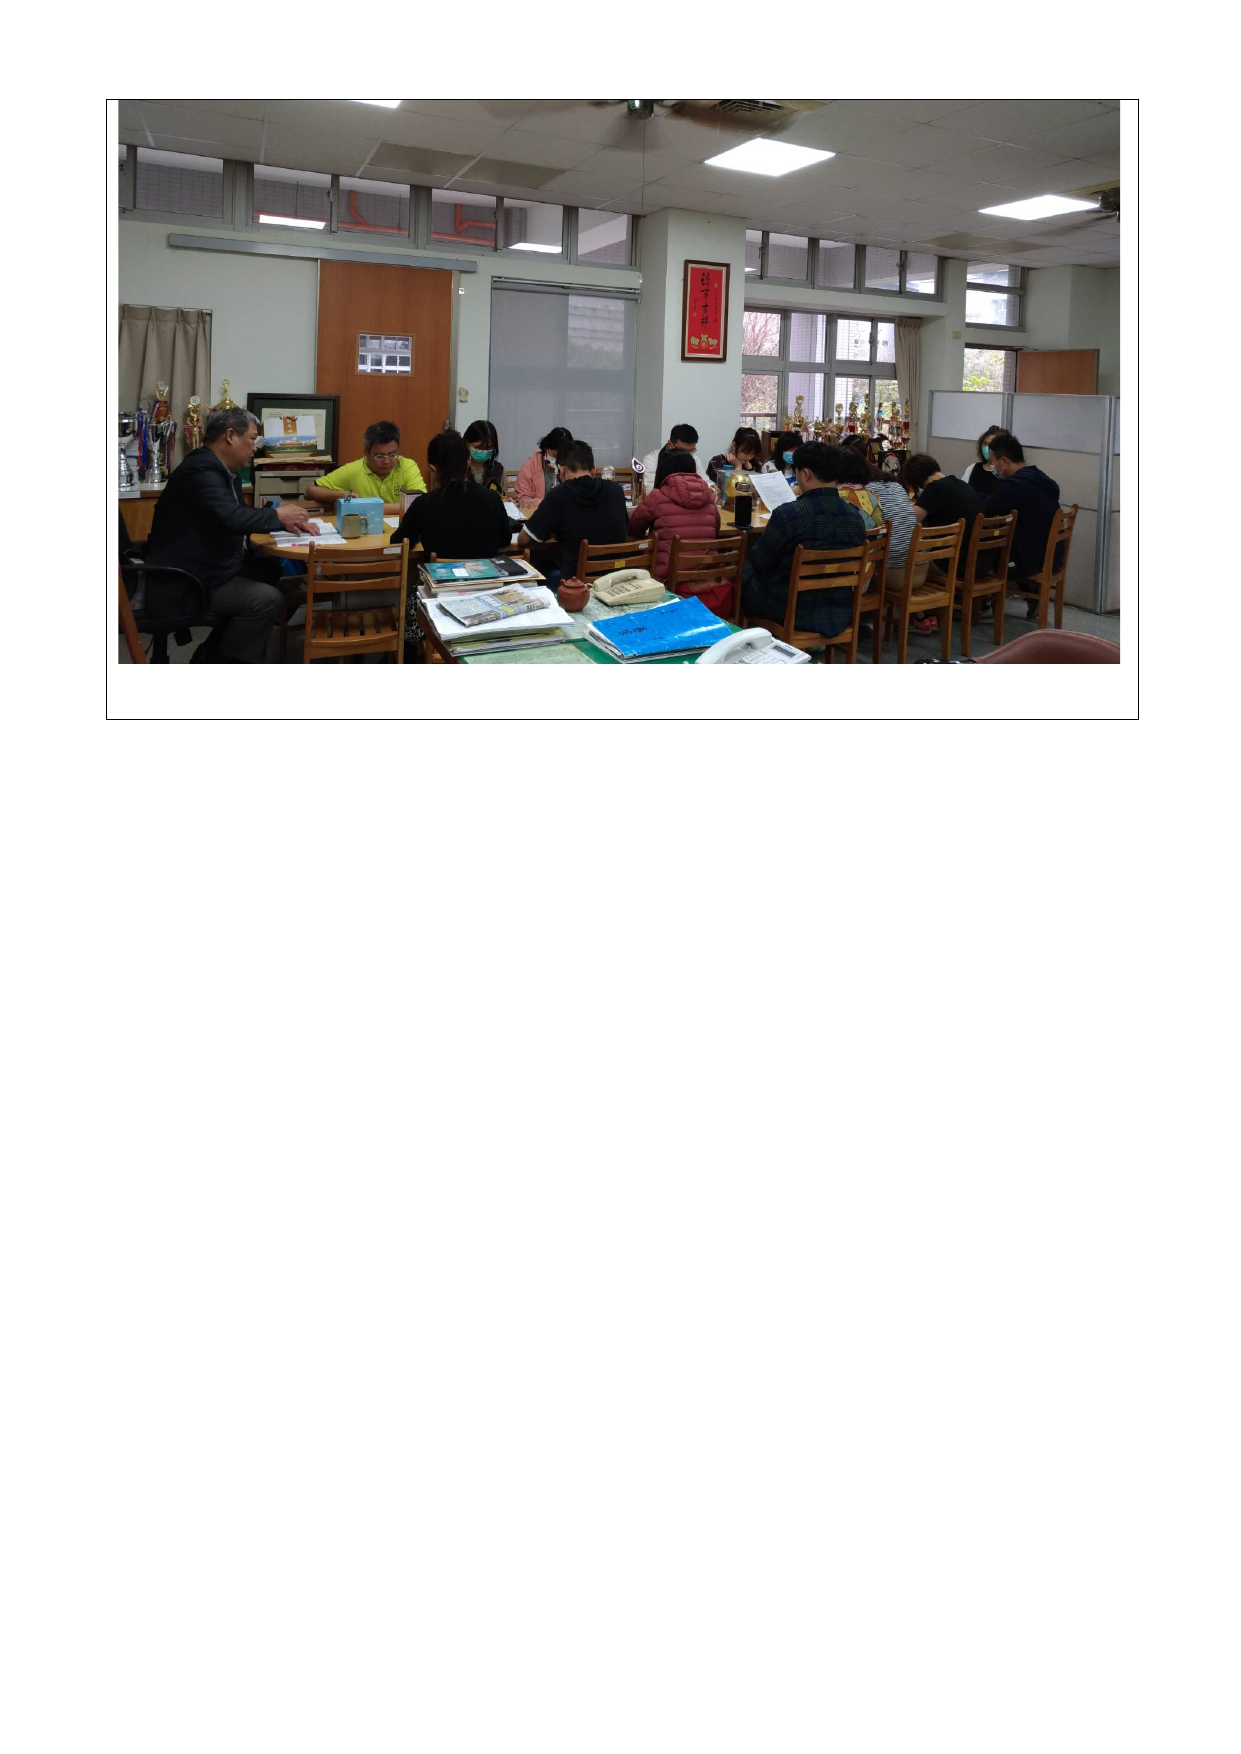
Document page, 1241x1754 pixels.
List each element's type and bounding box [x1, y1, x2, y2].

picture [118, 100, 1121, 664]
table_cell [107, 100, 1138, 719]
